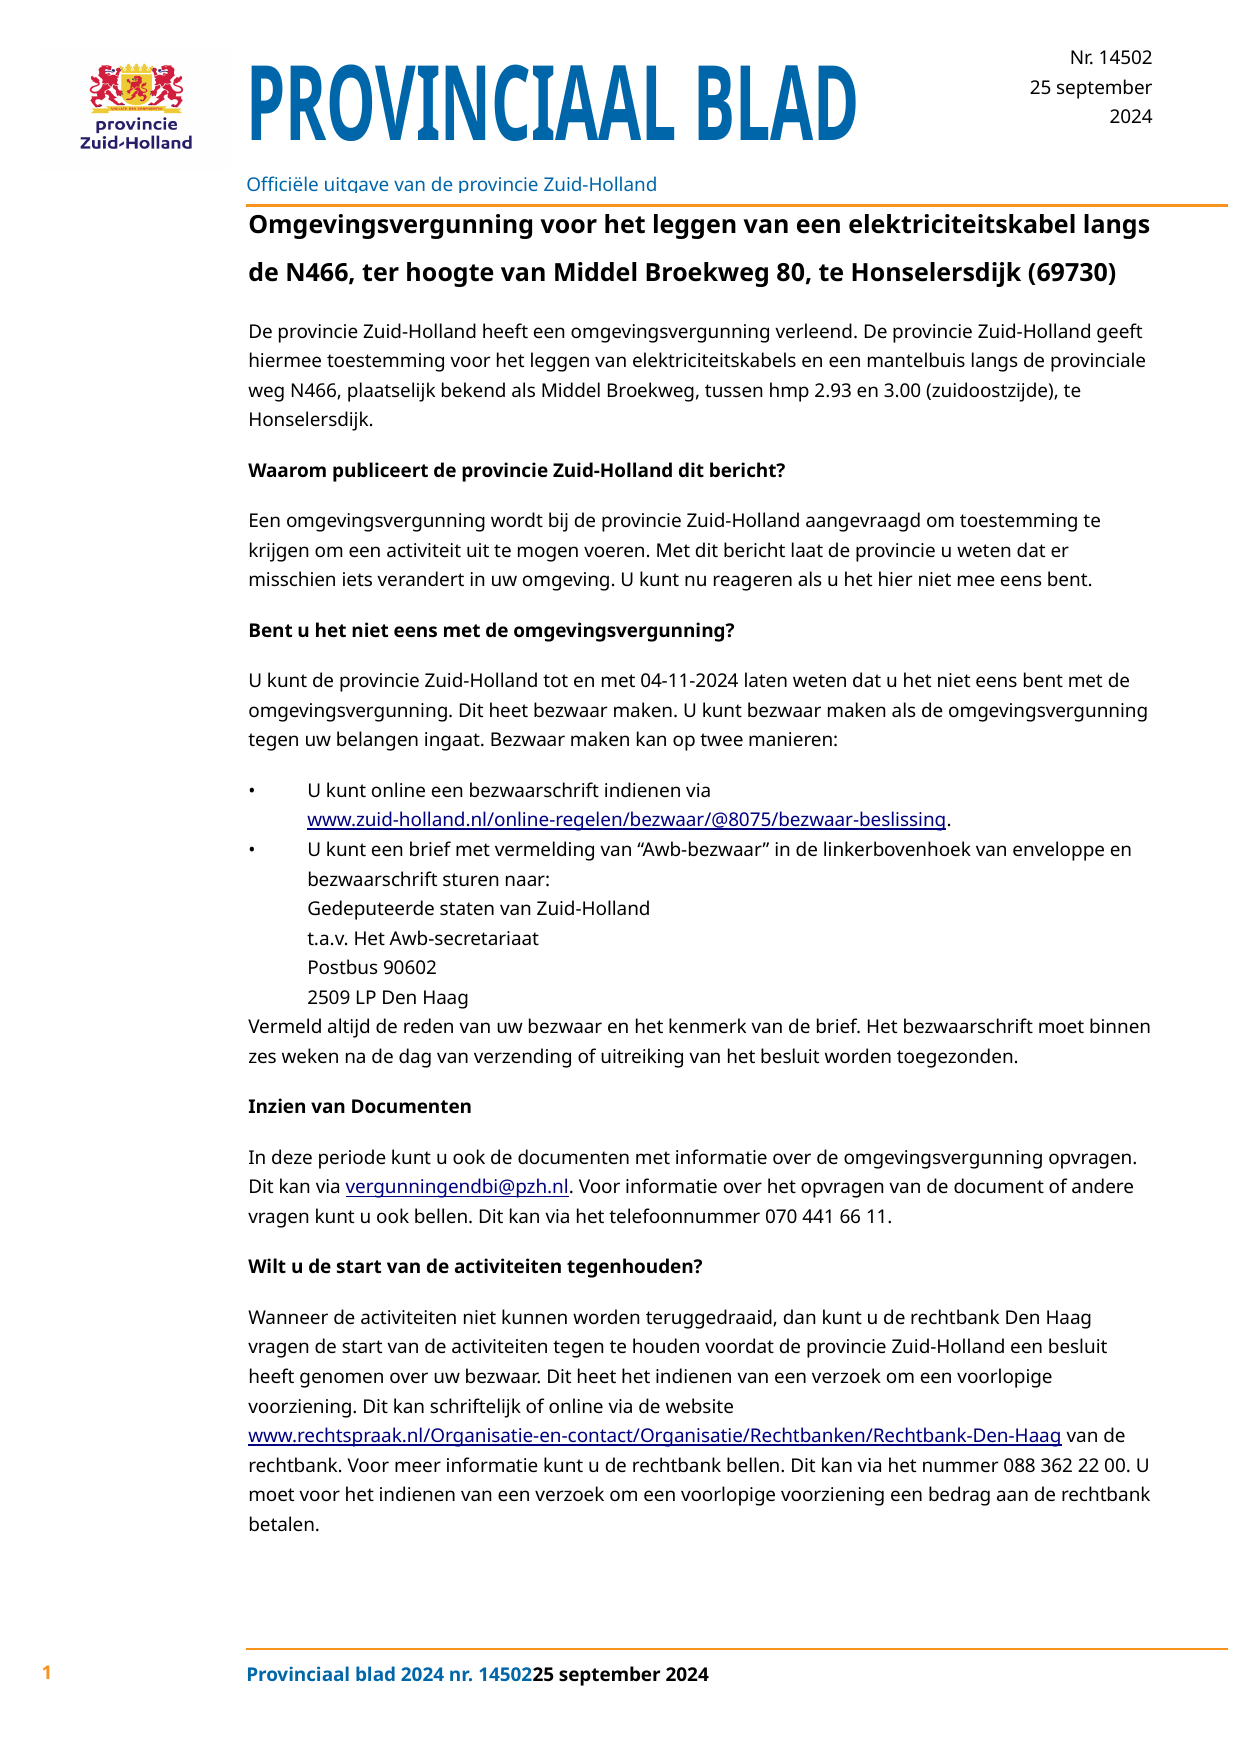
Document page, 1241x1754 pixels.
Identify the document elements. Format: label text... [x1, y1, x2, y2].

picture [41, 47, 231, 172]
text Waarom publiceert de provincie Zuid-Holland dit bericht? [248, 457, 1152, 483]
text Wanneer de activiteiten niet kunnen worden teruggedraaid, dan kunt u de rechtbank Den Haag vragen de start van de activiteiten tegen te houden voordat de provincie Zuid-Holland een besluit heeft genomen over uw bezwaar. Dit heet het indienen van een verzoek om een voorlopige voorziening. Dit kan schriftelijk of online via de website www.rechtspraak.nl/Organisatie-en-contact/Organisatie/Rechtbanken/Rechtbank-Den-Haag van de rechtbank. Voor meer informatie kunt u de rechtbank bellen. Dit kan via het nummer 088 362 22 00. U moet voor het indienen van een verzoek om een voorlopige voorziening een bedrag aan de rechtbank betalen. [248, 1304, 1152, 1537]
text Bent u het niet eens met de omgevingsvergunning? [248, 617, 1152, 643]
list t.a.v. Het Awb-secretariaat [248, 925, 1152, 951]
list U kunt een brief met vermelding van “Awb-bezwaar” in de linkerbovenhoek van enveloppe en bezwaarschrift sturen naar: [248, 836, 1152, 892]
text In deze periode kunt u ook de documenten met informatie over de omgevingsvergunning opvragen. Dit kan via vergunningendbi@pzh.nl. Voor informatie over het opvragen van de document of andere vragen kunt u ook bellen. Dit kan via het telefoonnummer 070 441 66 11. [248, 1144, 1152, 1229]
text U kunt de provincie Zuid-Holland tot en met 04-11-2024 laten weten dat u het niet eens bent met de omgevingsvergunning. Dit heet bezwaar maken. U kunt bezwaar maken als de omgevingsvergunning tegen uw belangen ingaat. Bezwaar maken kan op twee manieren: [248, 667, 1152, 752]
text Inzien van Documenten [248, 1094, 1152, 1119]
list Postbus 90602 [248, 954, 1152, 980]
list U kunt online een bezwaarschrift indienen via www.zuid-holland.nl/online-regelen/bezwaar/@8075/bezwaar-beslissing. [248, 777, 1152, 832]
text De provincie Zuid-Holland heeft een omgevingsvergunning verleend. De provincie Zuid-Holland geeft hiermee toestemming voor het leggen van elektriciteitskabels en een mantelbuis langs de provinciale weg N466, plaatselijk bekend als Middel Broekweg, tussen hmp 2.93 en 3.00 (zuidoostzijde), te Honselersdijk. [248, 318, 1152, 432]
text Een omgevingsvergunning wordt bij de provincie Zuid-Holland aangevraagd om toestemming te krijgen om een activiteit uit te mogen voeren. Met dit bericht laat de provincie u weten dat er misschien iets verandert in uw omgeving. U kunt nu reageren als u het hier niet mee eens bent. [248, 507, 1152, 592]
text Omgevingsvergunning voor het leggen van een elektriciteitskabel langs de N466, ter hoogte van Middel Broekweg 80, te Honselersdijk (69730) [248, 207, 1152, 288]
list Gedeputeerde staten van Zuid-Holland [248, 895, 1152, 921]
list 2509 LP Den Haag [248, 984, 1152, 1010]
text Wilt u de start van de activiteiten tegenhouden? [248, 1254, 1152, 1279]
text Vermeld altijd de reden van uw bezwaar en het kenmerk van de brief. Het bezwaarschrift moet binnen zes weken na de dag van verzending of uitreiking van het besluit worden toegezonden. [248, 1014, 1152, 1069]
